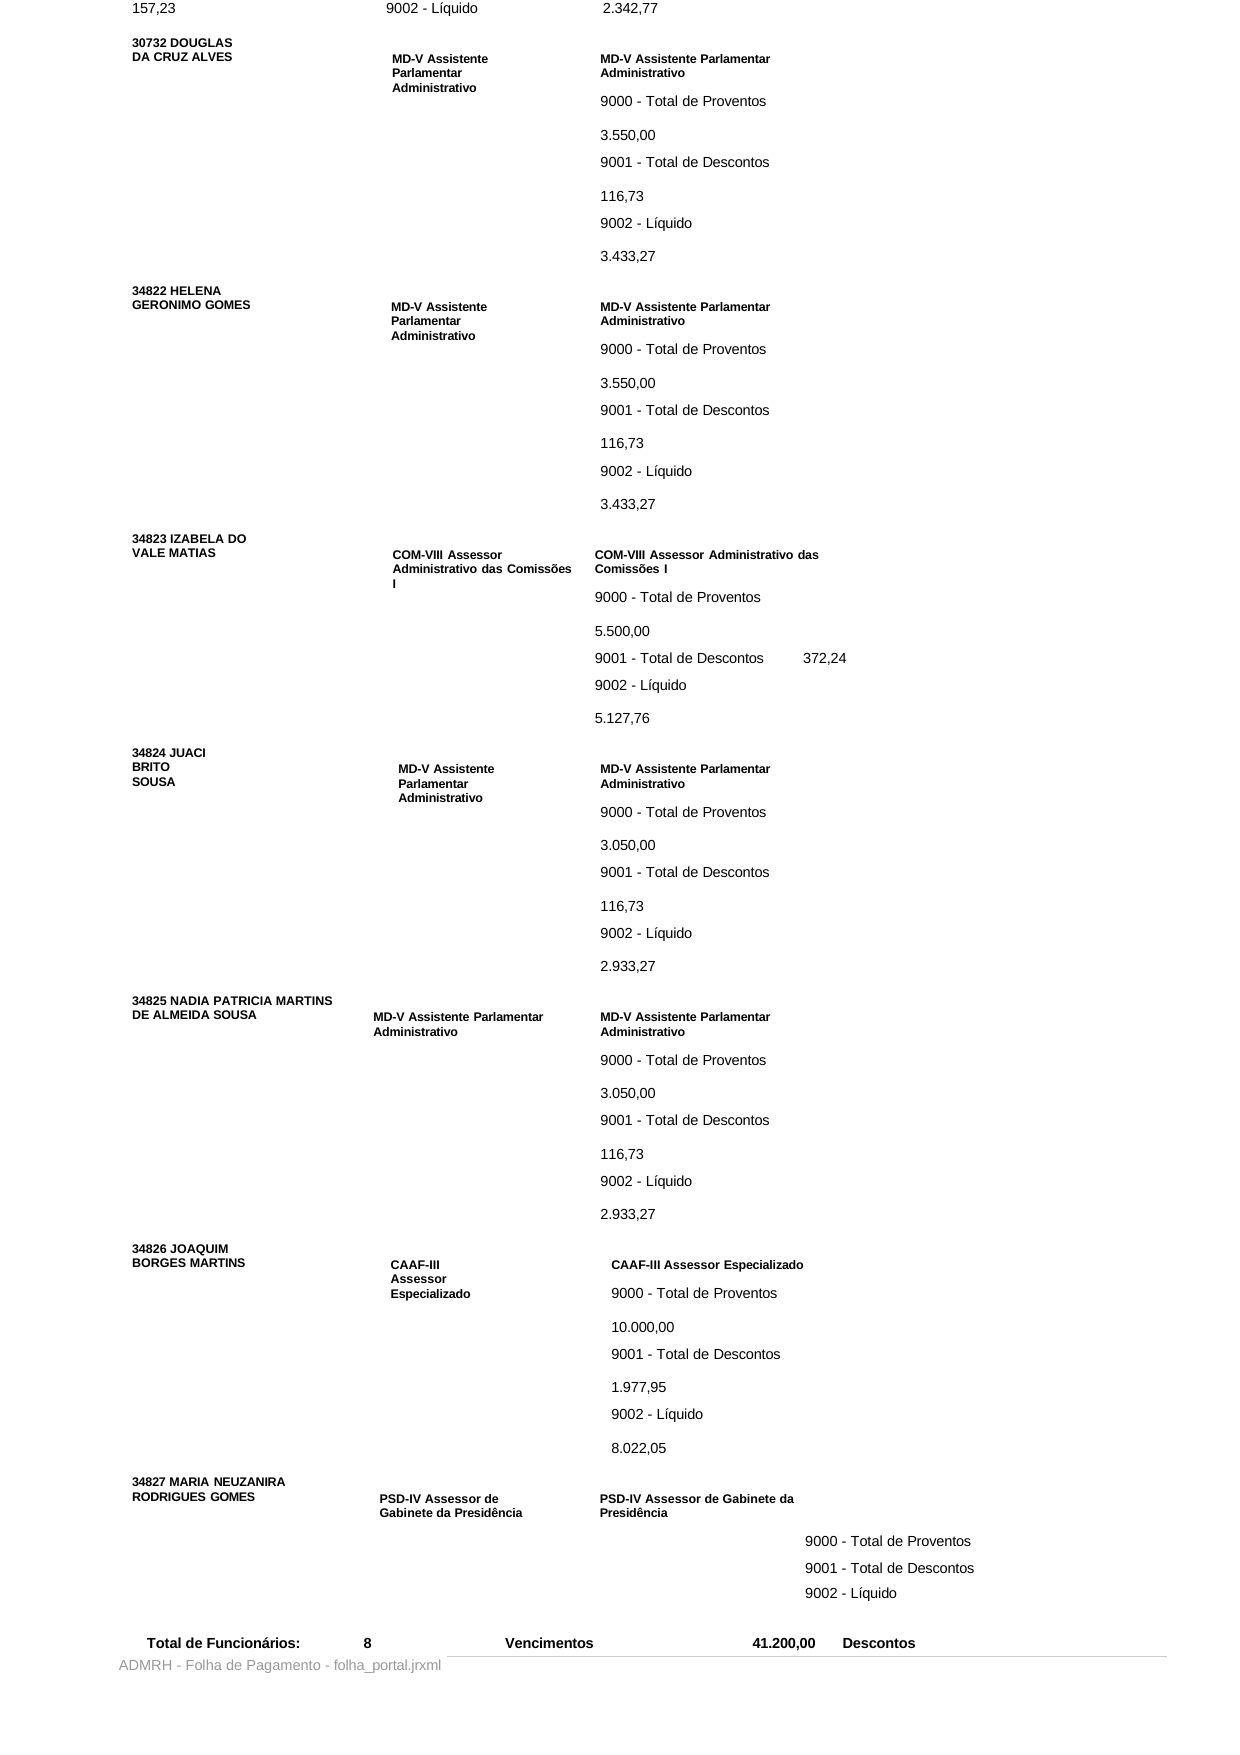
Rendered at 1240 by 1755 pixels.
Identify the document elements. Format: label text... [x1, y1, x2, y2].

text MD-V Assistente Parlamentar Administrativo [600, 762, 848, 791]
table_header 8 [333, 1635, 438, 1655]
subtitle 34826 JOAQUIM BORGES MARTINS [132, 1241, 258, 1270]
table_header Descontos [829, 1635, 953, 1656]
text 9002 - Líquido 5.127,76 [594, 677, 848, 727]
text 9000 - Total de Proventos 3.050,00 [600, 1051, 848, 1102]
table_cell [1084, 0, 1240, 21]
text 9001 - Total de Descontos 116,73 [600, 402, 848, 452]
subtitle 30732 DOUGLAS DA CRUZ ALVES [132, 35, 251, 64]
table_header Total de Funcionários: [143, 1635, 333, 1655]
text 9001 - Total de Descontos 116,73 [600, 1112, 848, 1162]
text 9002 - Líquido 3.433,27 [600, 214, 848, 265]
text 2.342,77 [603, 0, 848, 17]
text MD-V Assistente Parlamentar Administrativo [392, 52, 547, 95]
text 9002 - Líquido 2.933,27 [600, 1172, 848, 1223]
text 9001 - Total de Descontos 1.977,95 [611, 1345, 848, 1396]
text MD-V Assistente Parlamentar Administrativo [398, 762, 547, 805]
text MD-V Assistente Parlamentar Administrativo [600, 299, 848, 328]
text 9001 - Total de Descontos 116,73 [600, 154, 848, 204]
text 9001 - Total de Descontos 116,73 [600, 864, 848, 914]
table_header 41.200,00 [673, 1635, 829, 1656]
text PSD-IV Assessor de Gabinete da Presidência [599, 1491, 848, 1520]
text 9002 - Líquido 8.022,05 [611, 1406, 848, 1456]
text MD-V Assistente Parlamentar Administrativo [600, 52, 848, 80]
text 9000 - Total de Proventos 3.550,00 [600, 341, 848, 391]
text MD-V Assistente Parlamentar Administrativo [391, 299, 546, 343]
text COM-VIII Assessor Administrativo das Comissões I [392, 547, 576, 591]
text CAAF-III Assessor Especializado [390, 1258, 487, 1301]
text 9000 - Total de Proventos 5.500,00 [594, 589, 848, 639]
text 9002 - Líquido 2.933,27 [600, 924, 848, 975]
text 9002 - Líquido [386, 0, 533, 17]
subtitle 34824 JUACI BRITO SOUSA [132, 746, 217, 789]
text 9001 - Total de Descontos 372,24 [594, 649, 848, 666]
text PSD-IV Assessor de Gabinete da Presidência [379, 1491, 549, 1520]
subtitle 34823 IZABELA DO VALE MATIAS [132, 531, 248, 560]
subtitle 34822 HELENA GERONIMO GOMES [132, 283, 257, 312]
text MD-V Assistente Parlamentar Administrativo [600, 1010, 848, 1038]
subtitle 34827 MARIA NEUZANIRA RODRIGUES GOMES [132, 1475, 318, 1504]
subtitle 34825 NADIA PATRICIA MARTINS DE ALMEIDA SOUSA [132, 993, 352, 1022]
text COM-VIII Assessor Administrativo das Comissões I [594, 547, 848, 576]
text 9000 - Total de Proventos 3.050,00 [600, 803, 848, 854]
table_cell 9001 - Total de Descontos [801, 1555, 953, 1582]
table_header 9000 - Total de Proventos [801, 1533, 953, 1555]
table_header Vencimentos [438, 1635, 673, 1656]
text 9000 - Total de Proventos 3.550,00 [600, 93, 848, 143]
text CAAF-III Assessor Especializado [611, 1258, 848, 1272]
text 9001 - Total de Descontos 157,23 [132, 0, 284, 17]
text 9002 - Líquido 3.433,27 [600, 462, 848, 513]
text MD-V Assistente Parlamentar Administrativo [373, 1010, 547, 1038]
table_cell 9002 - Líquido [801, 1582, 953, 1604]
text 9000 - Total de Proventos 10.000,00 [611, 1285, 848, 1335]
